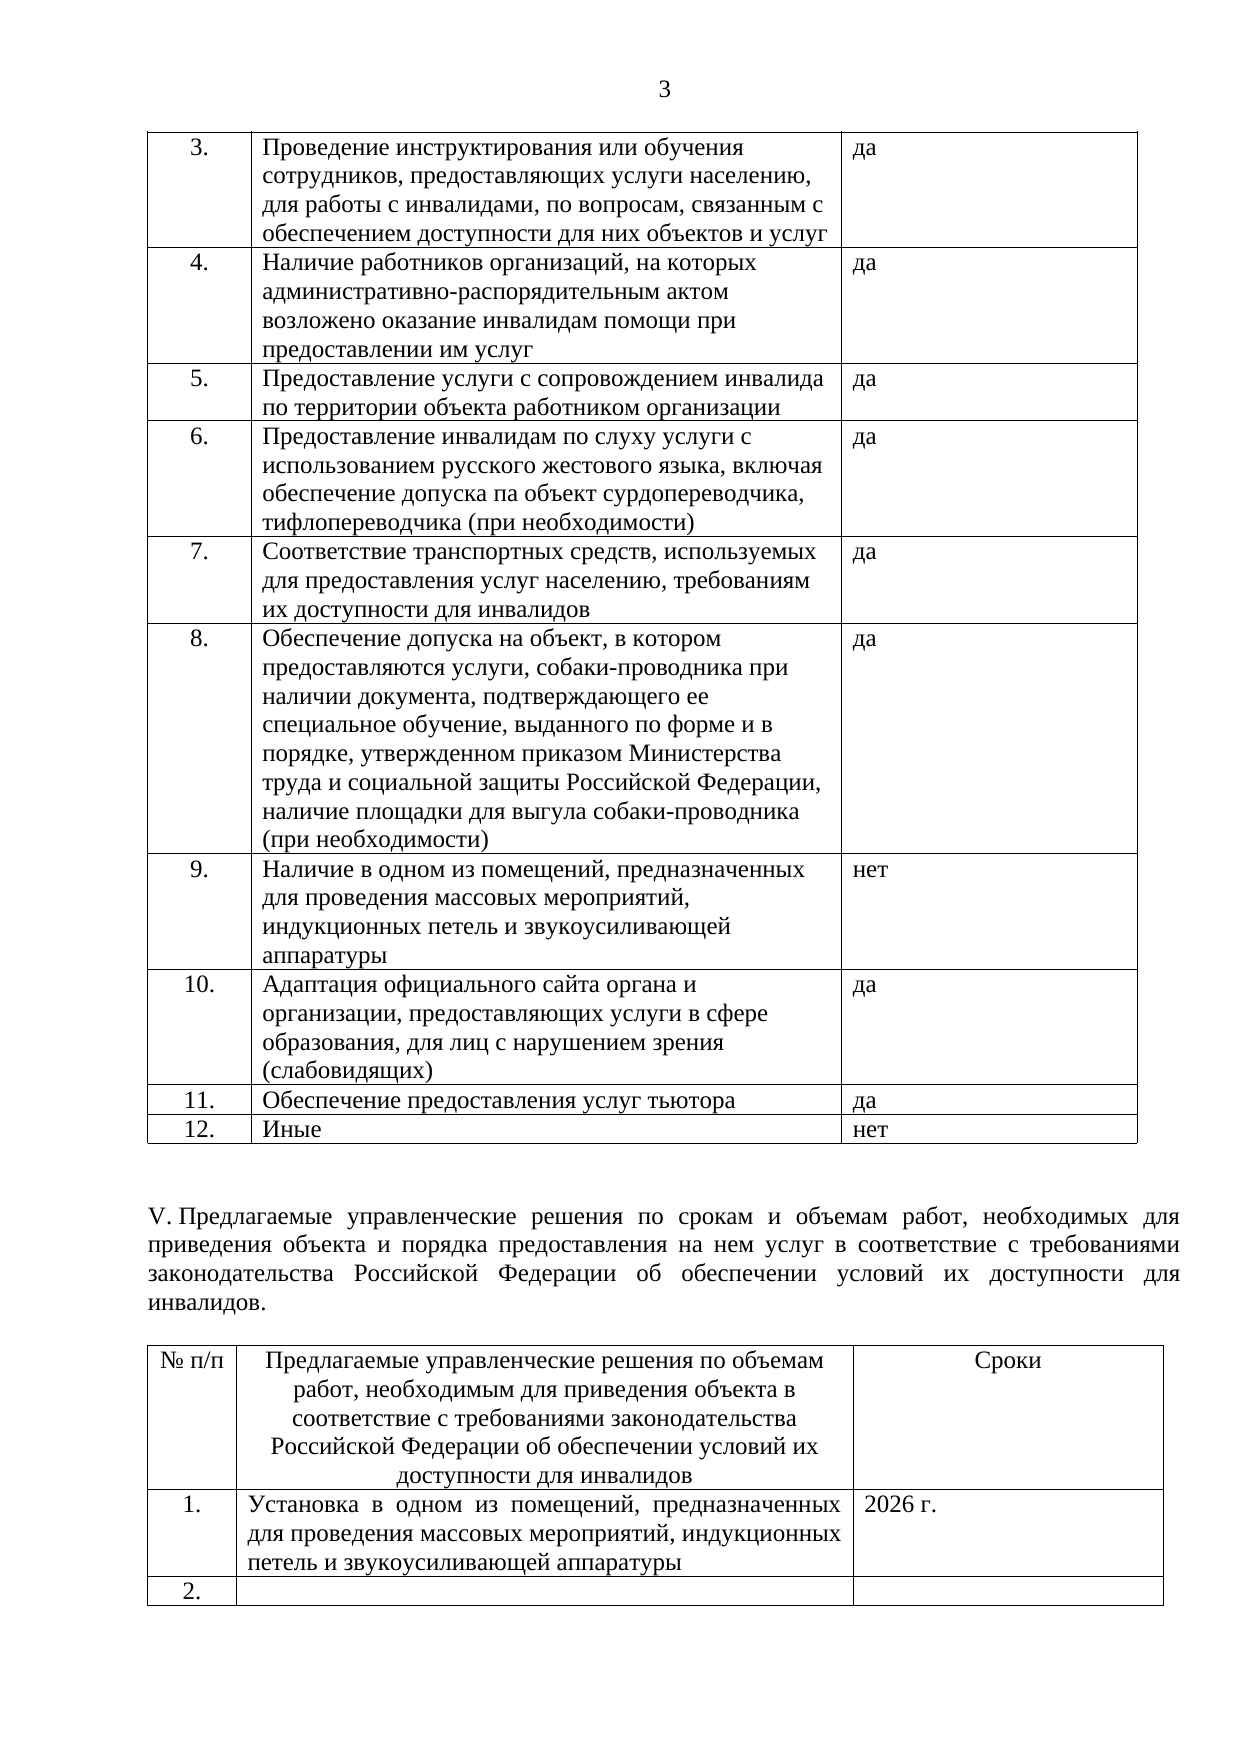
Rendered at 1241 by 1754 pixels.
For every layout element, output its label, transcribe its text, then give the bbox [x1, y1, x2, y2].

table_cell 4. [148, 248, 251, 362]
table_cell 8. [148, 624, 251, 853]
table_cell 12. [148, 1115, 251, 1143]
text V. Предлагаемые управленческие решения по срокам и объемам работ, необходимых для приведения объекта и порядка предоставления на нем услуг в соответствие с требованиями законодательства Российской Федерации об обеспечении условий их доступности для инвалидов. [148, 1201, 1181, 1316]
table_cell Обеспечение предоставления услуг тьютора [252, 1085, 841, 1113]
table_cell 9. [148, 854, 251, 969]
table_cell Предоставление услуги с сопровождением инвалида по территории объекта работником организации [252, 364, 841, 420]
table_cell Установка в одном из помещений, предназначенных для проведения массовых мероприятий, индукционных петель и звукоусиливающей аппаратуры [237, 1490, 853, 1576]
table_cell Иные [252, 1115, 841, 1143]
table_cell 2026 г. [854, 1490, 1163, 1576]
table_cell нет [842, 1115, 1137, 1143]
table_cell да [842, 624, 1137, 853]
table_cell [854, 1577, 1163, 1605]
table_cell да [842, 133, 1137, 247]
table_cell 10. [148, 970, 251, 1084]
table_cell Проведение инструктирования или обучения сотрудников, предоставляющих услуги населению, для работы с инвалидами, по вопросам, связанным с обеспечением доступности для них объектов и услуг [252, 133, 841, 247]
table_cell нет [842, 854, 1137, 969]
table_cell Адаптация официального сайта органа и организации, предоставляющих услуги в сфере образования, для лиц с нарушением зрения (слабовидящих) [252, 970, 841, 1084]
table_cell Предоставление инвалидам по слуху услуги с использованием русского жестового языка, включая обеспечение допуска па объект сурдопереводчика, тифлопереводчика (при необходимости) [252, 421, 841, 536]
table_cell Обеспечение допуска на объект, в котором предоставляются услуги, собаки-проводника при наличии документа, подтверждающего ее специальное обучение, выданного по форме и в порядке, утвержденном приказом Министерства труда и социальной защиты Российской Федерации, наличие площадки для выгула собаки-проводника (при необходимости) [252, 624, 841, 853]
table_cell Соответствие транспортных средств, используемых для предоставления услуг населению, требованиям их доступности для инвалидов [252, 537, 841, 623]
table_cell да [842, 364, 1137, 420]
table_header Сроки [854, 1346, 1163, 1489]
table_cell 1. [148, 1490, 236, 1576]
table_cell [237, 1577, 853, 1605]
table_cell да [842, 970, 1137, 1084]
table_cell да [842, 248, 1137, 362]
table_cell 6. [148, 421, 251, 536]
table_header № п/п [148, 1346, 236, 1489]
table_cell 11. [148, 1085, 251, 1113]
table_cell да [842, 421, 1137, 536]
table_cell 2. [148, 1577, 236, 1605]
table_cell да [842, 537, 1137, 623]
table_cell да [842, 1085, 1137, 1113]
table_cell 3. [148, 133, 251, 247]
table_cell Наличие работников организаций, на которых административно-распорядительным актом возложено оказание инвалидам помощи при предоставлении им услуг [252, 248, 841, 362]
table_cell Наличие в одном из помещений, предназначенных для проведения массовых мероприятий, индукционных петель и звукоусиливающей аппаратуры [252, 854, 841, 969]
table_cell 5. [148, 364, 251, 420]
table_cell 7. [148, 537, 251, 623]
table_header Предлагаемые управленческие решения по объемам работ, необходимым для приведения объекта в соответствие с требованиями законодательства Российской Федерации об обеспечении условий их доступности для инвалидов [237, 1346, 853, 1489]
